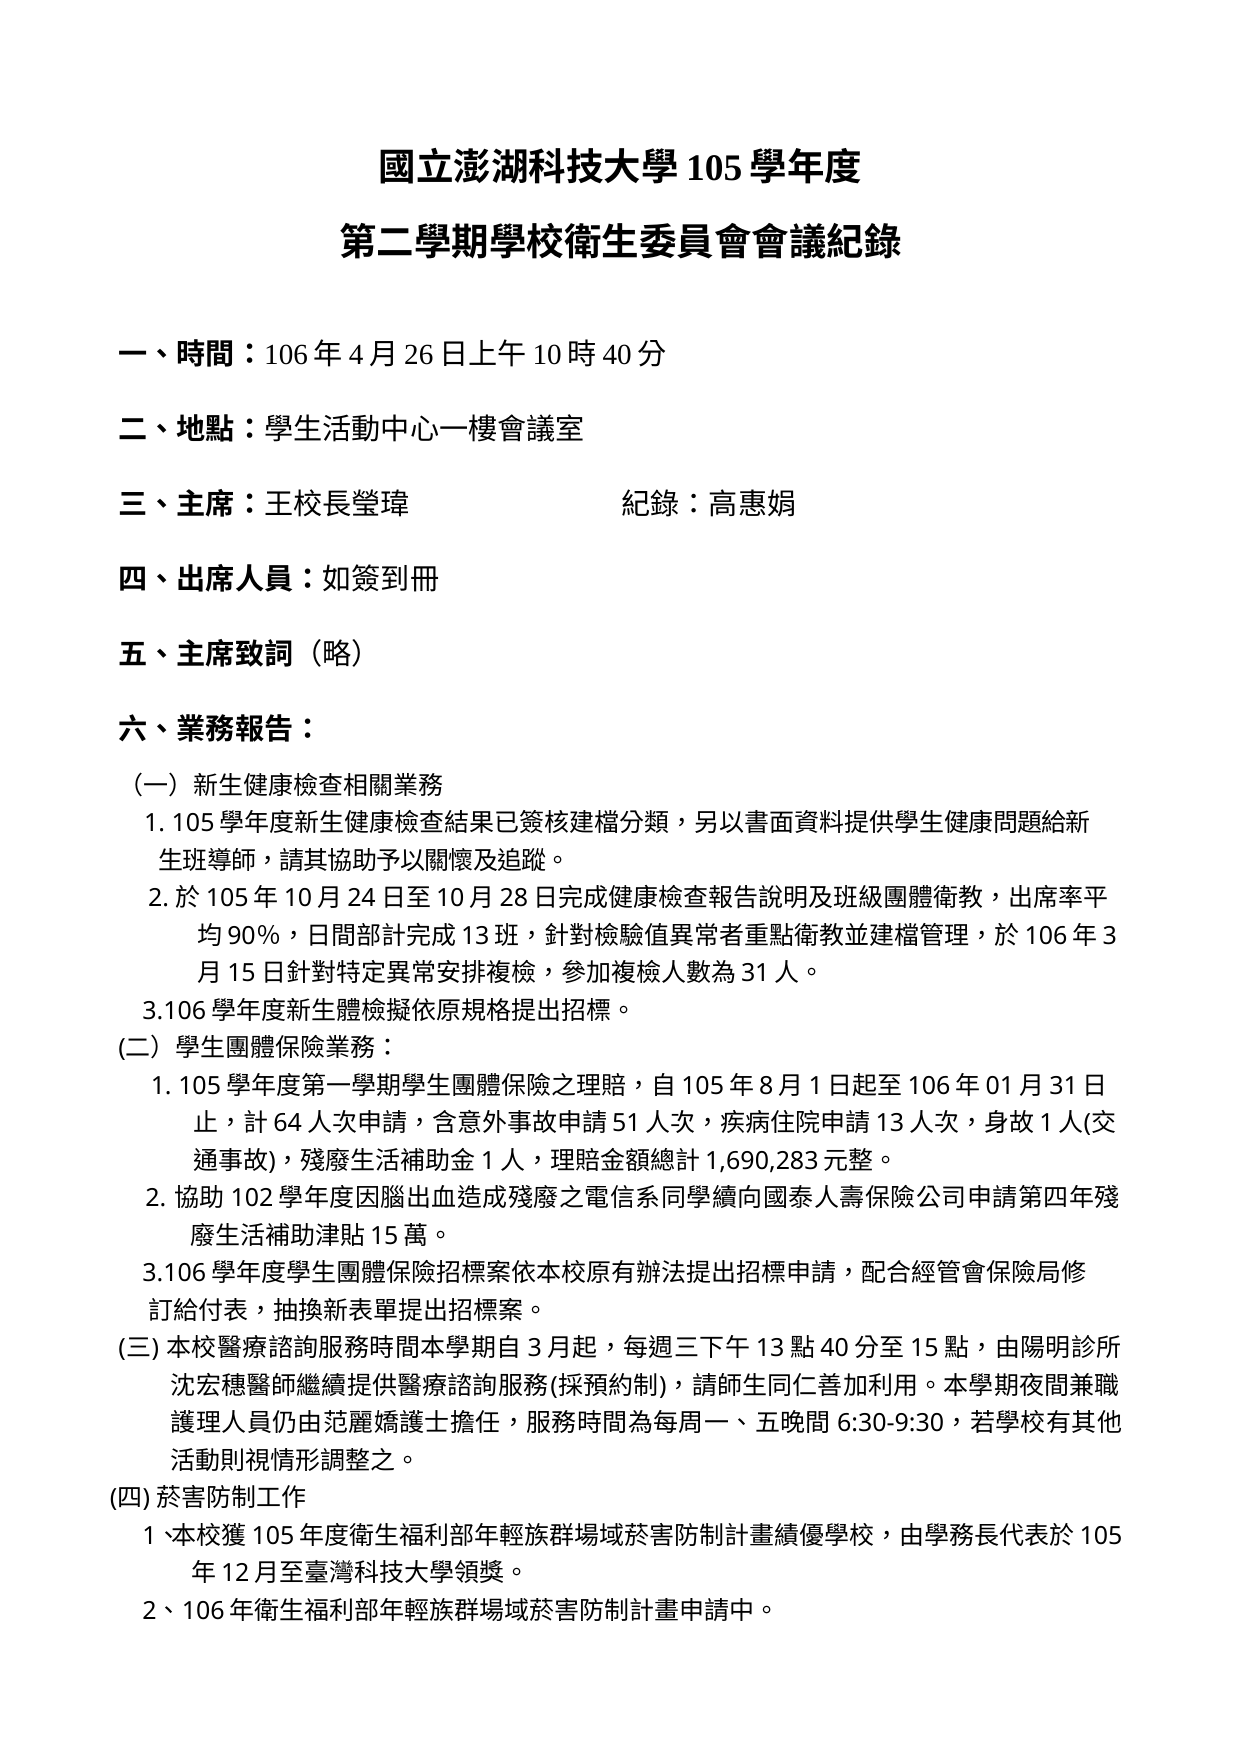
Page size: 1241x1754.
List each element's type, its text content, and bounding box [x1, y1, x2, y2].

text (三) 本校醫療諮詢服務時間本學期自3月起，每週三下午13點40分至15點，由陽明診所沈宏穗醫師繼續提供醫療諮詢服務(採預約制)，請師生同仁善加利用。本學期夜間兼職護理人員仍由范麗嬌護士擔任，服務時間為每周一、五晚間6:30-9:30，若學校有其他活動則視情形調整之。 [118, 1327, 1122, 1477]
text 生班導師，請其協助予以關懷及追蹤。 [118, 839, 1122, 877]
text 1、本校獲105年度衛生福利部年輕族群場域菸害防制計畫績優學校，由學務長代表於105年12月至臺灣科技大學領獎。 [103, 1514, 1122, 1589]
text 三、主席：王校長瑩瑋 紀錄：高惠娟 [118, 464, 1122, 539]
text 3.106學年度學生團體保險招標案依本校原有辦法提出招標申請，配合經管會保險局修 [103, 1252, 1122, 1289]
text (四) 菸害防制工作 [103, 1477, 1122, 1514]
text 均90％，日間部計完成13班，針對檢驗值異常者重點衛教並建檔管理，於106年3 [197, 914, 1122, 952]
text 1. 105學年度第一學期學生團體保險之理賠，自105年8月1日起至106年01月31日止，計64人次申請，含意外事故申請51人次，疾病住院申請13人次，身故1人(交通事故)，殘廢生活補助金1人，理賠金額總計1,690,283元整。 [118, 1064, 1122, 1177]
text 第二學期學校衛生委員會會議紀錄 [118, 202, 1122, 277]
text 五、主席致詞（略） [118, 614, 1122, 689]
text 2. 於105年10月24日至10月28日完成健康檢查報告說明及班級團體衛教，出席率平 [122, 877, 1122, 914]
text 2. 協助102學年度因腦出血造成殘廢之電信系同學續向國泰人壽保險公司申請第四年殘廢生活補助津貼15萬。 [103, 1177, 1122, 1252]
text 一、時間：106年4月26日上午10時40分 [118, 314, 1122, 389]
text (二）學生團體保險業務： [118, 1027, 1122, 1064]
text 四、出席人員：如簽到冊 [118, 539, 1122, 614]
text 國立澎湖科技大學105學年度 [118, 127, 1122, 202]
text 3.106學年度新生體檢擬依原規格提出招標。 [103, 989, 1122, 1027]
text 六、業務報告： [118, 689, 1122, 764]
text 月15日針對特定異常安排複檢，參加複檢人數為31人。 [197, 952, 1122, 989]
text 二、地點：學生活動中心一樓會議室 [118, 389, 1122, 464]
text 1. 105學年度新生健康檢查結果已簽核建檔分類，另以書面資料提供學生健康問題給新 [118, 802, 1122, 839]
text （一）新生健康檢查相關業務 [118, 764, 1122, 802]
text 2、106年衛生福利部年輕族群場域菸害防制計畫申請中。 [103, 1589, 1122, 1627]
text 訂給付表，抽換新表單提出招標案。 [103, 1289, 1122, 1327]
